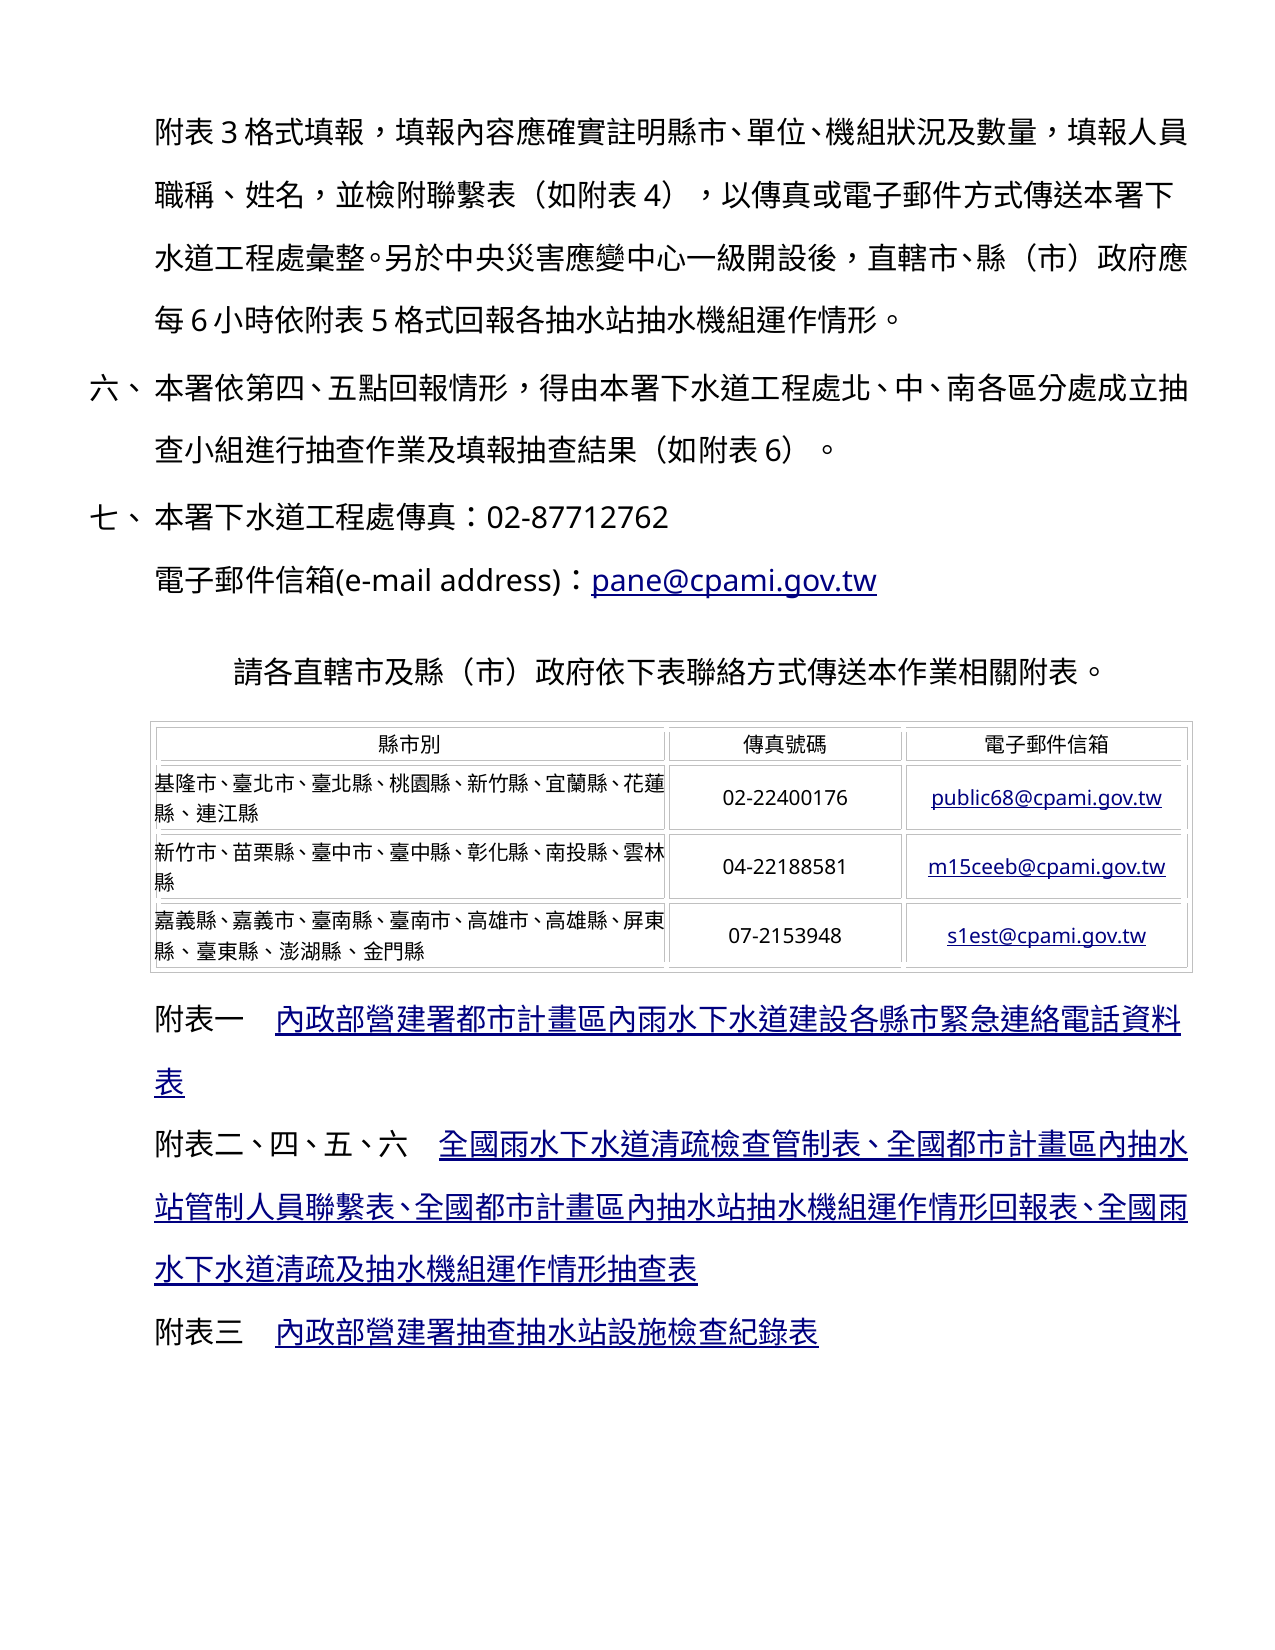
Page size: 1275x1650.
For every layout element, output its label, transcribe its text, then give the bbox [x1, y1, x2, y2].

table_header 縣市別 [153, 722, 666, 760]
table_cell 本署依第四、五點回報情形，得由本署下水道工程處北、中、南各區分處成立抽查小組進行抽查作業及填報抽查結果（如附表6）。 [152, 343, 1191, 473]
table_cell public68@cpami.gov.tw [904, 760, 1189, 829]
table_cell 02-22400176 [666, 760, 904, 829]
table_cell 七、 [84, 473, 152, 975]
table_header 電子郵件信箱 [904, 722, 1189, 760]
table_cell 附表一 內政部營建署都市計畫區內雨水下水道建設各縣市緊急連絡電話資料表 附表二、四、五、六 全國雨水下水道清疏檢查管制表、全國都市計畫區內抽水站管制人員聯繫表、全國都市計畫區內抽水站抽水機組運作情形回報表、全國雨水下水道清疏及抽水機組運作情形抽查表 附表三 內政部營建署抽查抽水站設施檢查紀錄表 [152, 975, 1191, 1355]
table_cell [152, 722, 1191, 972]
table_cell 六、 [84, 343, 152, 473]
table_cell [84, 975, 152, 1355]
table_cell 本署下水道工程處傳真：02-87712762 電子郵件信箱(e-mail address)：pane@cpami.gov.tw 請各直轄市及縣（市）政府依下表聯絡方式傳送本作業相關附表。 [152, 473, 1191, 721]
table_cell 04-22188581 [666, 829, 904, 898]
table_cell 07-2153948 [666, 898, 904, 967]
table_cell 基隆市、臺北市、臺北縣、桃園縣、新竹縣、宜蘭縣、花蓮縣、連江縣 [153, 760, 666, 829]
table_cell [84, 88, 152, 343]
table_cell s1est@cpami.gov.tw [904, 898, 1189, 967]
table_cell m15ceeb@cpami.gov.tw [904, 829, 1189, 898]
table_header 傳真號碼 [666, 722, 904, 760]
table_cell 附表3格式填報，填報內容應確實註明縣市、單位、機組狀況及數量，填報人員職稱、姓名，並檢附聯繫表（如附表4），以傳真或電子郵件方式傳送本署下水道工程處彙整。另於中央災害應變中心一級開設後，直轄市、縣（市）政府應每6小時依附表5格式回報各抽水站抽水機組運作情形。 [152, 88, 1191, 343]
table_cell 新竹市、苗栗縣、臺中市、臺中縣、彰化縣、南投縣、雲林縣 [153, 829, 666, 898]
table_cell 嘉義縣、嘉義市、臺南縣、臺南市、高雄市、高雄縣、屏東縣、臺東縣、澎湖縣、金門縣 [153, 898, 666, 967]
